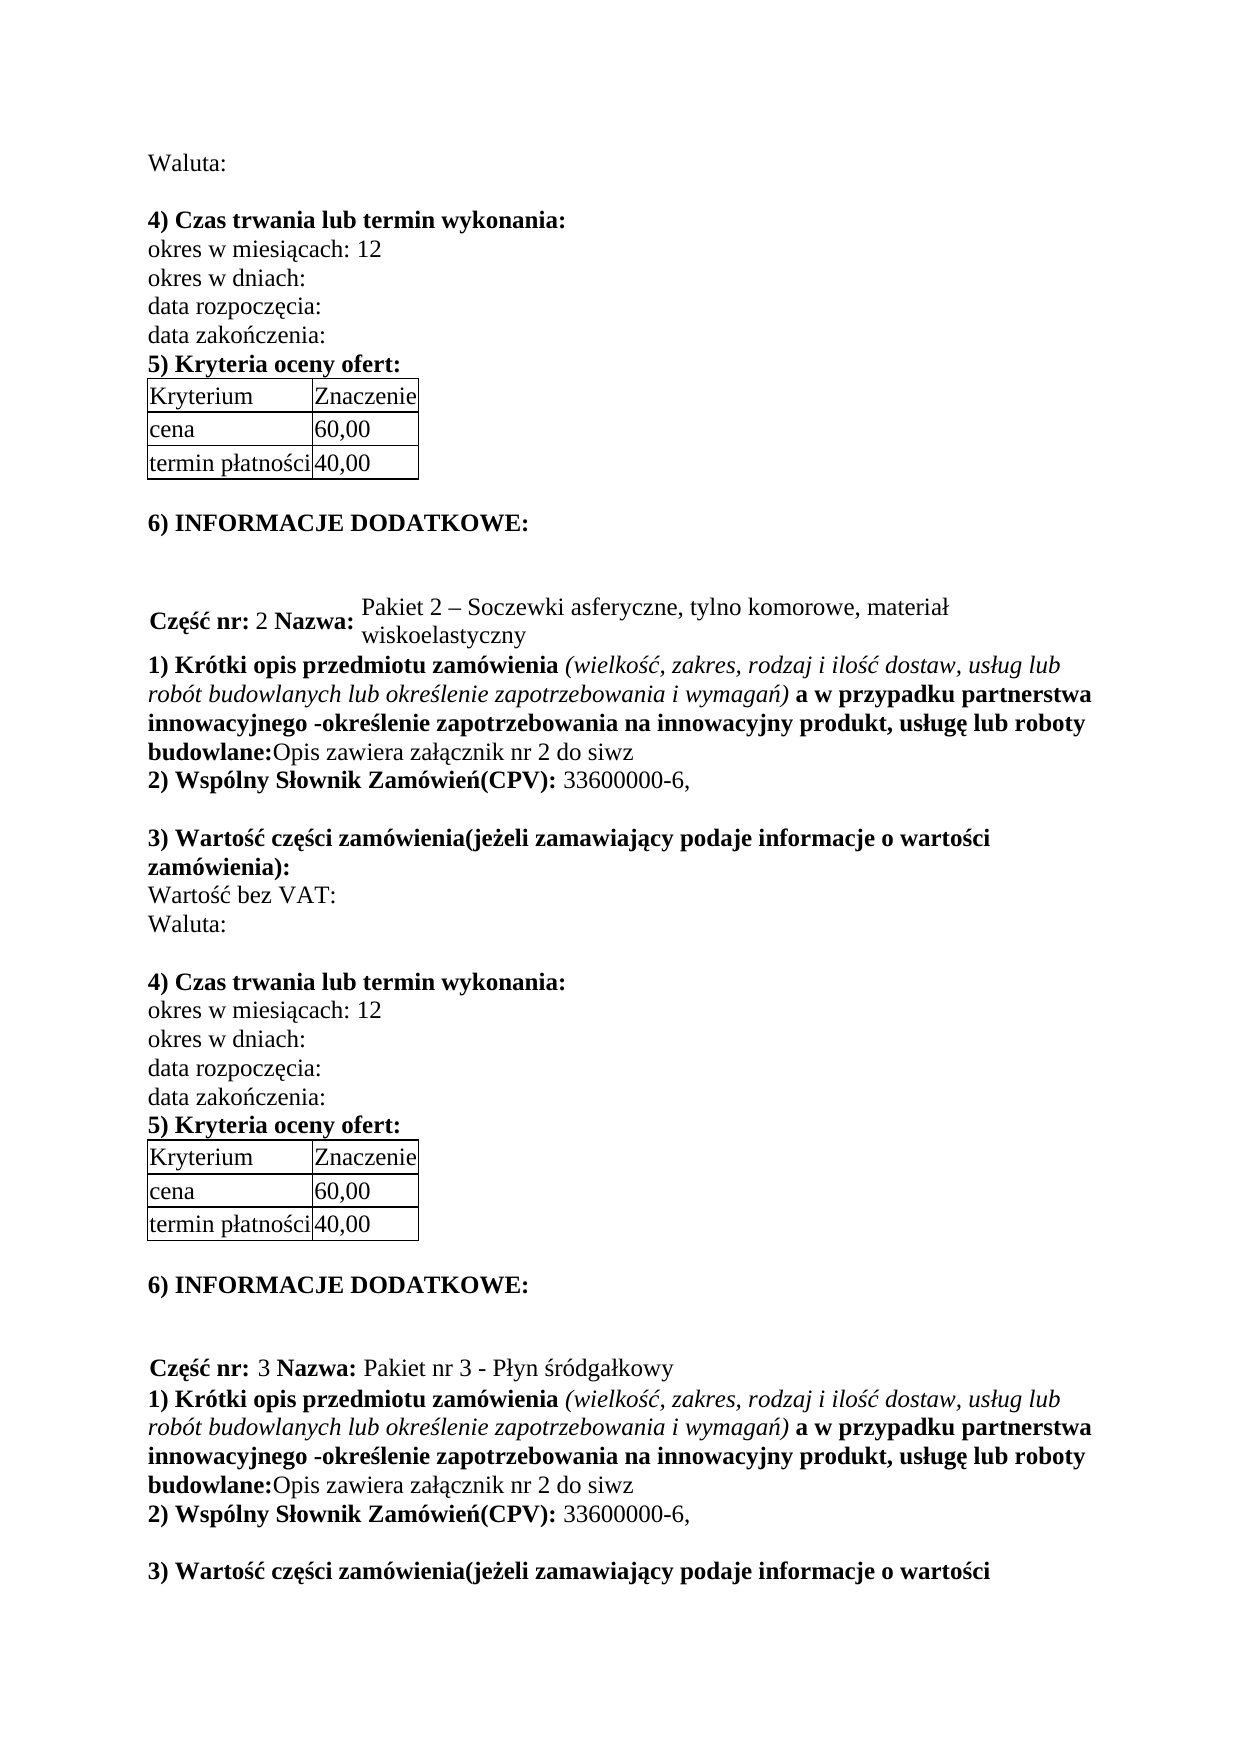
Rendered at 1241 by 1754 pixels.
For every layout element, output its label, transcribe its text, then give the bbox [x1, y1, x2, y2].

table_header Nazwa: [275, 1352, 362, 1384]
table_cell 40,00 [313, 446, 418, 478]
table_cell 40,00 [313, 1208, 418, 1240]
table_header 2 [254, 590, 273, 651]
table_header Kryterium [148, 379, 312, 411]
table_header Znaczenie [313, 379, 418, 411]
table_cell 60,00 [313, 413, 418, 444]
text Waluta: 4) Czas trwania lub termin wykonania: okres w miesiącach: 12 okres w dniach: data rozpoczęcia: data zakończenia: 5) Kryteria oceny ofert: [148, 148, 1093, 378]
text 6) INFORMACJE DODATKOWE: [148, 479, 1093, 565]
table_cell cena [148, 1175, 312, 1206]
table_header Znaczenie [313, 1141, 418, 1173]
table_header Część nr: [148, 1352, 256, 1384]
table_cell termin płatności [148, 446, 312, 478]
text 1) Krótki opis przedmiotu zamówienia (wielkość, zakres, rodzaj i ilość dostaw, usług lub robót budowlanych lub określenie zapotrzebowania i wymagań) a w przypadku partnerstwa innowacyjnego -określenie zapotrzebowania na innowacyjny produkt, usługę lub roboty budowlane:Opis zawiera załącznik nr 2 do siwz 2) Wspólny Słownik Zamówień(CPV): 33600000-6, 3) Wartość części zamówienia(jeżeli zamawiający podaje informacje o wartości [148, 1384, 1093, 1585]
text 1) Krótki opis przedmiotu zamówienia (wielkość, zakres, rodzaj i ilość dostaw, usług lub robót budowlanych lub określenie zapotrzebowania i wymagań) a w przypadku partnerstwa innowacyjnego -określenie zapotrzebowania na innowacyjny produkt, usługę lub roboty budowlane:Opis zawiera załącznik nr 2 do siwz 2) Wspólny Słownik Zamówień(CPV): 33600000-6, 3) Wartość części zamówienia(jeżeli zamawiający podaje informacje o wartości zamówienia): Wartość bez VAT: Waluta: 4) Czas trwania lub termin wykonania: okres w miesiącach: 12 okres w dniach: data rozpoczęcia: data zakończenia: 5) Kryteria oceny ofert: [148, 651, 1093, 1139]
text 6) INFORMACJE DODATKOWE: [148, 1241, 1093, 1327]
table_header Pakiet 2 – Soczewki asferyczne, tylno komorowe, materiał wiskoelastyczny [360, 590, 1093, 651]
table_header Nazwa: [273, 590, 359, 651]
table_header 3 [256, 1352, 275, 1384]
table_header Pakiet nr 3 - Płyn śródgałkowy [362, 1352, 680, 1384]
table_cell 60,00 [313, 1175, 418, 1206]
table_cell cena [148, 413, 312, 444]
table_cell termin płatności [148, 1208, 312, 1240]
table_header Kryterium [148, 1141, 312, 1173]
table_header Część nr: [148, 590, 254, 651]
